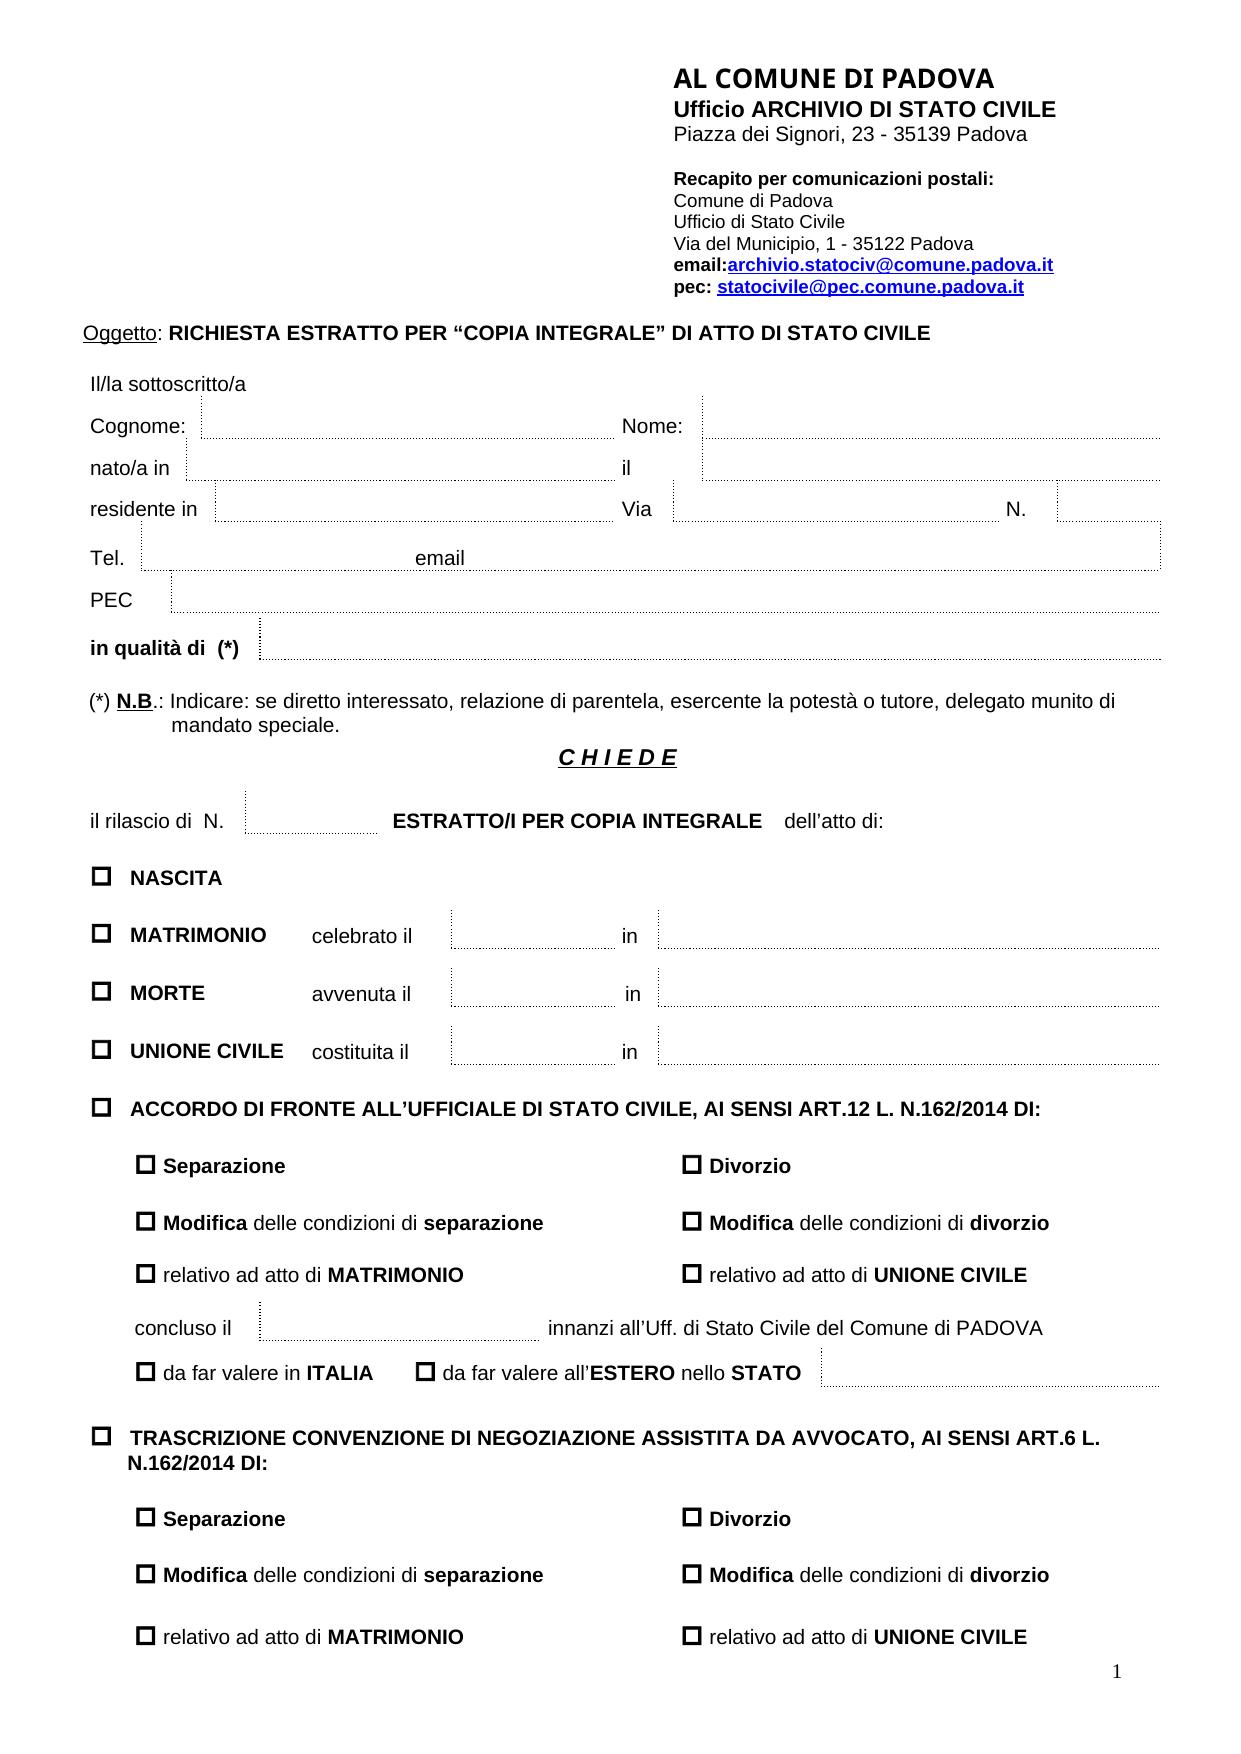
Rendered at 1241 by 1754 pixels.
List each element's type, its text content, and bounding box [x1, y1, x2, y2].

table_cell [673, 480, 998, 521]
table_header [452, 910, 614, 948]
table_header  Divorzio [673, 1494, 1146, 1531]
table_header avvenuta il [304, 968, 452, 1006]
table_header concluso il [127, 1302, 260, 1340]
table_header  relativo ad atto di MATRIMONIO [127, 1612, 673, 1650]
text Oggetto: RICHIESTA ESTRATTO PER “COPIA INTEGRALE” DI ATTO DI STATO CIVILE [83, 321, 1122, 345]
table_cell [186, 438, 614, 479]
table_header  Modifica delle condizioni di separazione [127, 1198, 673, 1236]
table_cell Via [614, 480, 673, 521]
table_cell residente in [83, 480, 216, 521]
table_header  NASCITA [83, 853, 1161, 891]
table_header ESTRATTO/I PER COPIA INTEGRALE [378, 791, 777, 833]
table_cell Cognome: [83, 396, 201, 438]
table_header  da far valere in ITALIA [127, 1348, 393, 1386]
table_header  ACCORDO DI FRONTE ALL’UFFICIALE DI STATO CIVILE, AI SENSI ART.12 L. N.162/2014 DI: [83, 1084, 1161, 1122]
table_header [659, 968, 1161, 1006]
table_header il rilascio di N. [83, 791, 245, 833]
table_header innanzi all’Uff. di Stato Civile del Comune di PADOVA [541, 1302, 1161, 1340]
table_cell nato/a in [83, 438, 186, 479]
table_cell [201, 396, 614, 438]
table_header in [614, 1026, 659, 1064]
table_header dell’atto di: [777, 791, 969, 833]
table_header Il/la sottoscritto/a [83, 367, 1161, 396]
table_header  relativo ad atto di UNIONE CIVILE [673, 1612, 1161, 1650]
table_header [245, 791, 378, 833]
table_header [349, 1494, 673, 1531]
table_header costituita il [304, 1026, 452, 1064]
table_header  MATRIMONIO [83, 910, 304, 948]
table_header  da far valere all’ESTERO nello STATO [393, 1348, 821, 1386]
table_cell [171, 570, 1161, 612]
table_header  Divorzio [673, 1141, 1146, 1179]
table_header in [614, 910, 659, 948]
table_header [659, 910, 1161, 948]
table_header  Modifica delle condizioni di separazione [127, 1551, 673, 1588]
table_cell [703, 396, 1161, 438]
table_cell email [408, 521, 1161, 570]
table_header  TRASCRIZIONE CONVENZIONE DI NEGOZIAZIONE ASSISTITA DA AVVOCATO, AI SENSI ART.6 L. N.162/2014 DI: [83, 1425, 1161, 1474]
table_header [659, 1026, 1161, 1064]
table_cell [142, 521, 408, 570]
table_header  Separazione [127, 1141, 348, 1179]
subtitle C H I E D E [83, 744, 1152, 771]
table_header  Separazione [127, 1494, 348, 1531]
table_header [260, 1302, 541, 1340]
text Recapito per comunicazioni postali: Comune di Padova Ufficio di Stato Civile Via del Municipio, 1 - 35122 Padova email:archivio.statociv@comune.padova.it pec: statocivile@pec.comune.padova.it [673, 146, 1181, 297]
table_cell il [614, 438, 703, 479]
subtitle Ufficio ARCHIVIO DI STATO CIVILE Piazza dei Signori, 23 - 35139 Padova [673, 96, 1181, 146]
table_cell N. [998, 480, 1057, 521]
table_header  Modifica delle condizioni di divorzio [673, 1551, 1161, 1588]
table_header  Modifica delle condizioni di divorzio [673, 1198, 1161, 1236]
table_header in qualità di (*) [83, 618, 260, 659]
table_header [349, 1141, 673, 1179]
table_header [260, 618, 1161, 659]
table_header [821, 1348, 1161, 1386]
table_header in [614, 968, 659, 1006]
table_header  relativo ad atto di UNIONE CIVILE [673, 1250, 1161, 1288]
table_header [452, 968, 614, 1006]
table_cell [216, 480, 614, 521]
table_header  relativo ad atto di MATRIMONIO [127, 1250, 673, 1288]
table_header celebrato il [304, 910, 452, 948]
table_header  UNIONE CIVILE [83, 1026, 304, 1064]
text (*) N.B.: Indicare: se diretto interessato, relazione di parentela, esercente la potestà o tutore, delegato munito di mandato speciale. [83, 689, 1163, 737]
table_cell [1057, 480, 1161, 521]
table_cell PEC [83, 570, 171, 612]
table_cell [703, 438, 1161, 479]
table_header [452, 1026, 614, 1064]
table_cell Tel. [83, 521, 142, 570]
table_cell Nome: [614, 396, 703, 438]
subtitle AL COMUNE DI PADOVA [673, 59, 1181, 96]
table_header  MORTE [83, 968, 304, 1006]
